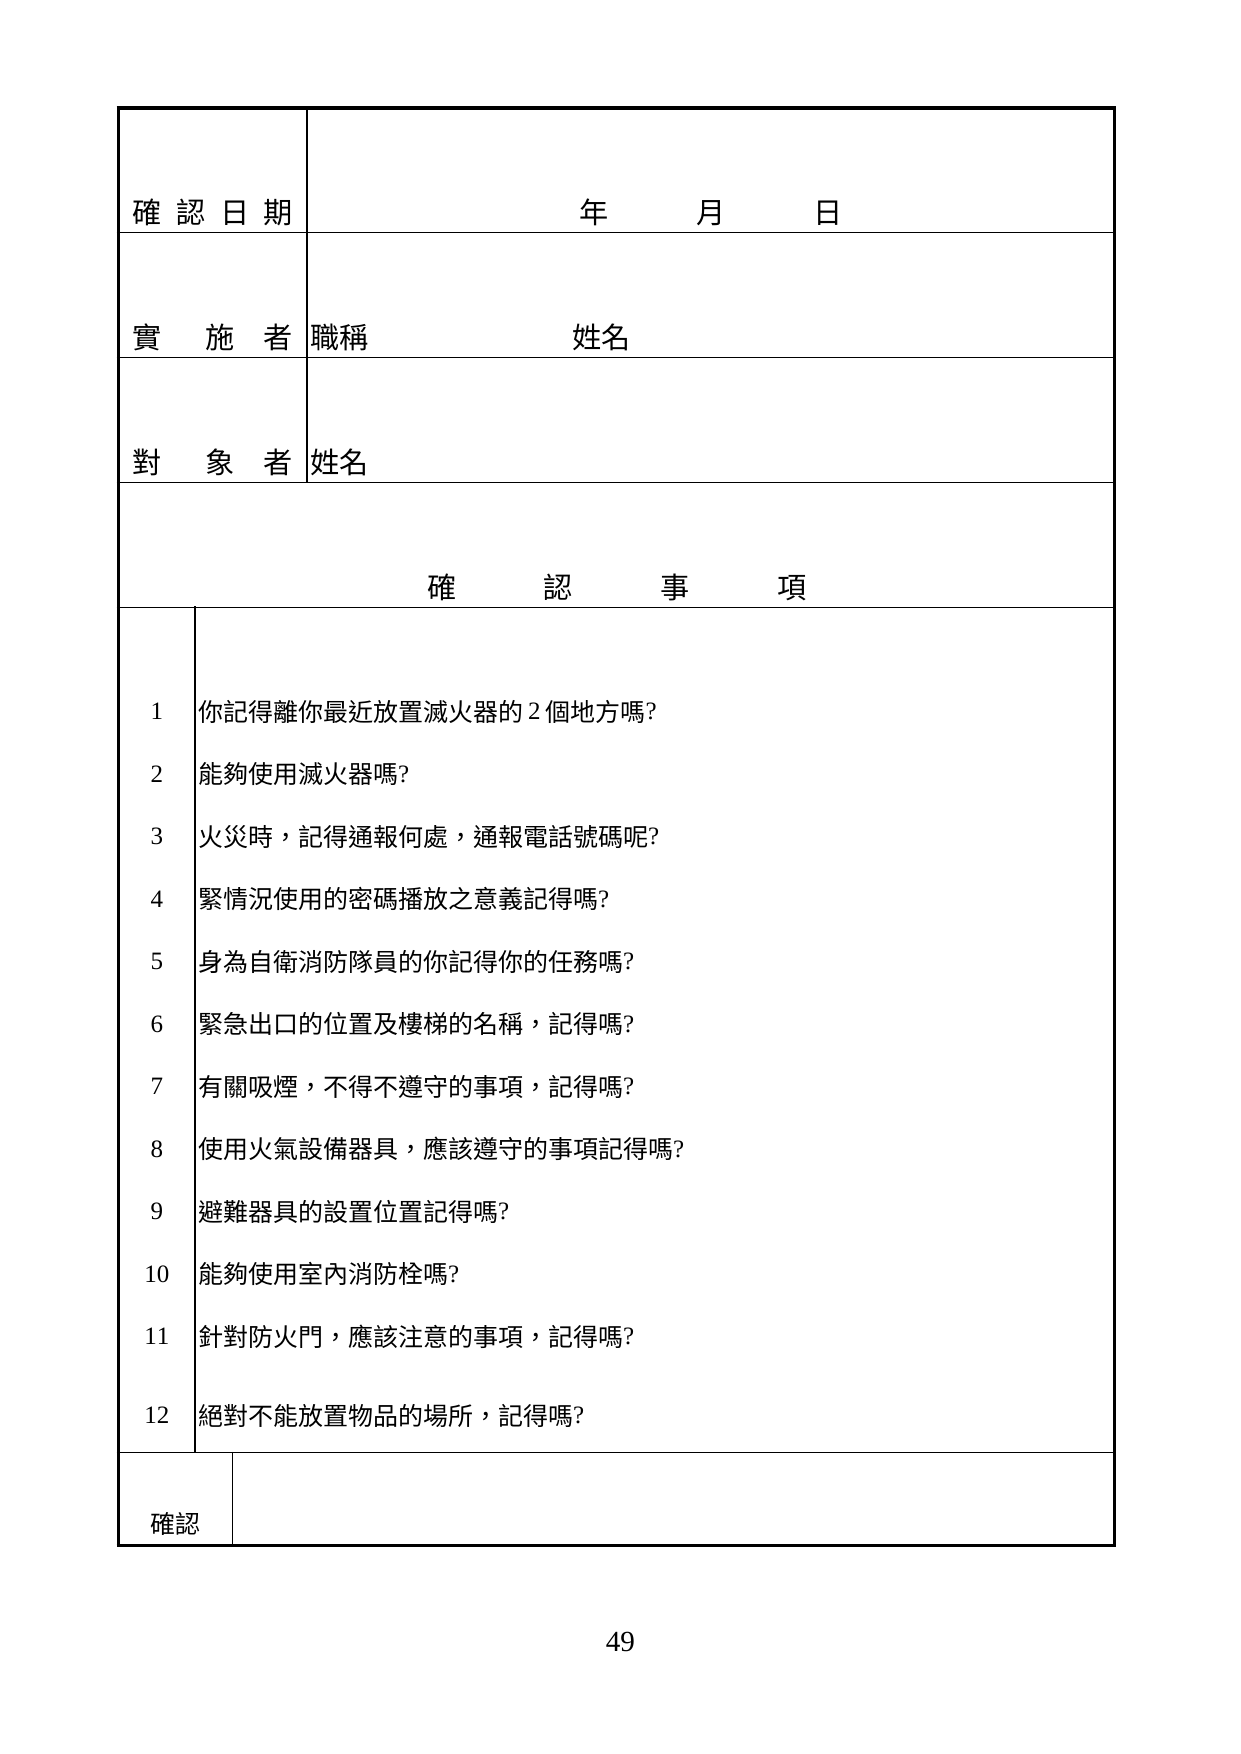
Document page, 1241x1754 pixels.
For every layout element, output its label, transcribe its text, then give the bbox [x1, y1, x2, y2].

table_cell 對 象 者 [120, 358, 306, 481]
table_cell 12 [120, 1356, 194, 1452]
table_cell 2 [120, 731, 194, 794]
table_cell 確 認 事 項 [120, 483, 1113, 606]
table_cell 5 [120, 919, 194, 981]
table_cell 能夠使用室內消防栓嗎? [196, 1231, 1113, 1294]
table_cell 確認 [120, 1453, 232, 1544]
table_header 年 月 日 [308, 110, 1113, 231]
table_cell 針對防火門，應該注意的事項，記得嗎? [196, 1294, 1113, 1356]
table_header 確 認 日 期 [120, 110, 306, 231]
table_cell 避難器具的設置位置記得嗎? [196, 1169, 1113, 1231]
table_cell 6 [120, 981, 194, 1044]
table_cell 職稱 姓名 [308, 233, 1113, 356]
table_cell 緊情況使用的密碼播放之意義記得嗎? [196, 856, 1113, 919]
table_cell 你記得離你最近放置滅火器的2個地方嗎? [196, 608, 1113, 731]
table_cell 9 [120, 1169, 194, 1231]
table_cell [233, 1453, 1113, 1544]
table_cell 使用火氣設備器具，應該遵守的事項記得嗎? [196, 1106, 1113, 1169]
table_cell 11 [120, 1294, 194, 1356]
table_cell 8 [120, 1106, 194, 1169]
table_cell 實 施 者 [120, 233, 306, 356]
table_cell 絕對不能放置物品的場所，記得嗎? [196, 1356, 1113, 1452]
table_cell 火災時，記得通報何處，通報電話號碼呢? [196, 794, 1113, 856]
table_cell 姓名 [308, 358, 1113, 481]
table_cell 緊急出口的位置及樓梯的名稱，記得嗎? [196, 981, 1113, 1044]
table_cell 有關吸煙，不得不遵守的事項，記得嗎? [196, 1044, 1113, 1106]
table_cell 能夠使用滅火器嗎? [196, 731, 1113, 794]
table_cell 身為自衛消防隊員的你記得你的任務嗎? [196, 919, 1113, 981]
table_cell 1 [120, 608, 194, 731]
table_cell 10 [120, 1231, 194, 1294]
table_cell 3 [120, 794, 194, 856]
table_cell 7 [120, 1044, 194, 1106]
table_cell 4 [120, 856, 194, 919]
